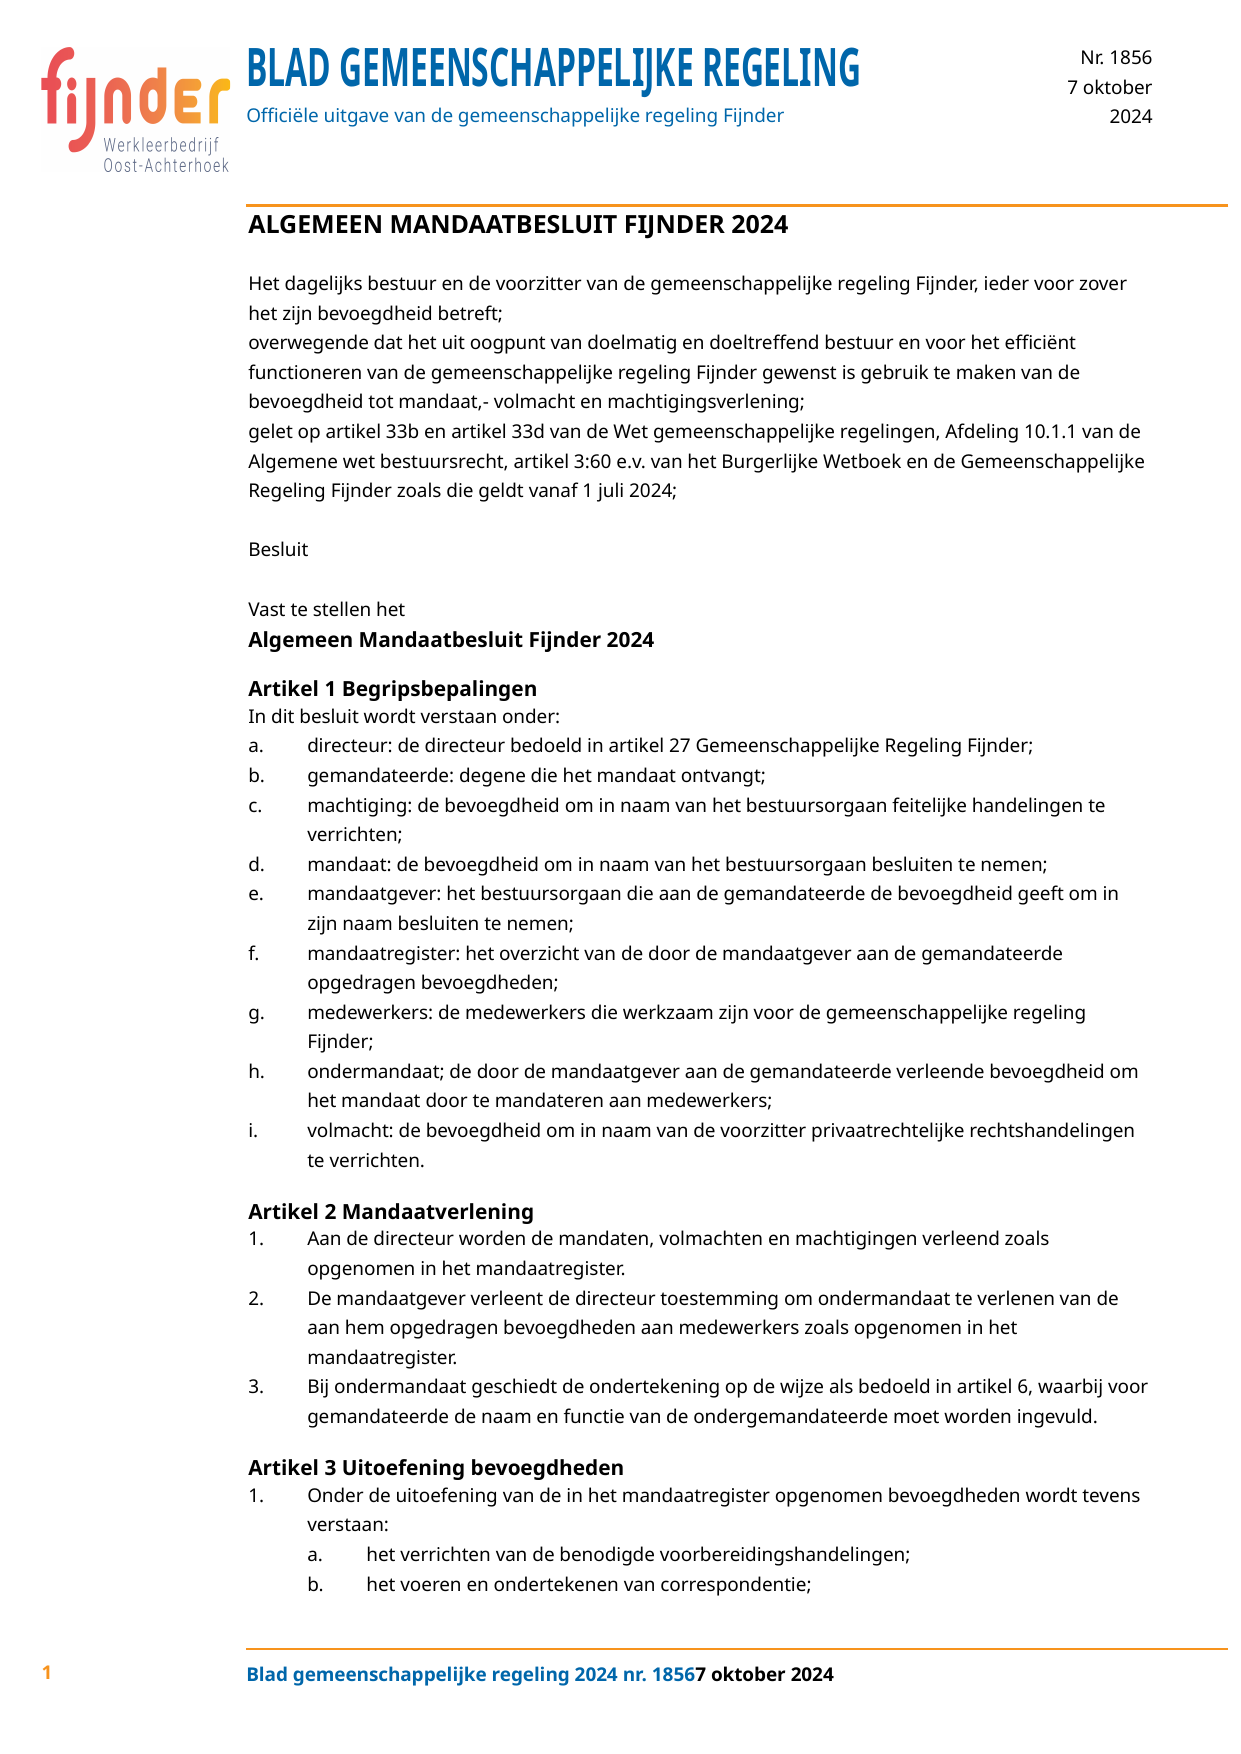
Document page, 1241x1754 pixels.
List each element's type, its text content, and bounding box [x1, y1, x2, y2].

list ondermandaat; de door de mandaatgever aan de gemandateerde verleende bevoegdheid om het mandaat door te mandateren aan medewerkers; [248, 1058, 1152, 1113]
list machtiging: de bevoegdheid om in naam van het bestuursorgaan feitelijke handelingen te verrichten; [248, 792, 1152, 847]
text Artikel 1 Begripsbepalingen [248, 674, 1152, 703]
list gemandateerde: degene die het mandaat ontvangt; [248, 762, 1152, 788]
text Vast te stellen het [248, 596, 1152, 621]
list medewerkers: de medewerkers die werkzaam zijn voor de gemeenschappelijke regeling Fijnder; [248, 999, 1152, 1054]
picture [41, 47, 231, 172]
text overwegende dat het uit oogpunt van doelmatig en doeltreffend bestuur en voor het efficiënt functioneren van de gemeenschappelijke regeling Fijnder gewenst is gebruik te maken van de bevoegdheid tot mandaat,- volmacht en machtigingsverlening; [248, 329, 1152, 414]
list het verrichten van de benodigde voorbereidingshandelingen; [307, 1541, 1152, 1567]
list Aan de directeur worden de mandaten, volmachten en machtigingen verleend zoals opgenomen in het mandaatregister. [248, 1226, 1152, 1281]
list directeur: de directeur bedoeld in artikel 27 Gemeenschappelijke Regeling Fijnder; [248, 733, 1152, 758]
text Artikel 3 Uitoefening bevoegdheden [248, 1453, 1152, 1482]
text Algemeen Mandaatbesluit Fijnder 2024 [248, 625, 1152, 654]
list mandaatregister: het overzicht van de door de mandaatgever aan de gemandateerde opgedragen bevoegdheden; [248, 940, 1152, 995]
text Besluit [248, 537, 1152, 562]
list mandaatgever: het bestuursorgaan die aan de gemandateerde de bevoegdheid geeft om in zijn naam besluiten te nemen; [248, 881, 1152, 936]
text ALGEMEEN MANDAATBESLUIT FIJNDER 2024 [248, 207, 1152, 241]
text Artikel 2 Mandaatverlening [248, 1197, 1152, 1226]
list Bij ondermandaat geschiedt de ondertekening op de wijze als bedoeld in artikel 6, waarbij voor gemandateerde de naam en functie van de ondergemandateerde moet worden ingevuld. [248, 1373, 1152, 1429]
text In dit besluit wordt verstaan onder: [248, 703, 1152, 729]
text gelet op artikel 33b en artikel 33d van de Wet gemeenschappelijke regelingen, Afdeling 10.1.1 van de Algemene wet bestuursrecht, artikel 3:60 e.v. van het Burgerlijke Wetboek en de Gemeenschappelijke Regeling Fijnder zoals die geldt vanaf 1 juli 2024; [248, 418, 1152, 503]
list mandaat: de bevoegdheid om in naam van het bestuursorgaan besluiten te nemen; [248, 851, 1152, 877]
list Onder de uitoefening van de in het mandaatregister opgenomen bevoegdheden wordt tevens verstaan: [248, 1482, 1152, 1537]
list De mandaatgever verleent de directeur toestemming om ondermandaat te verlenen van de aan hem opgedragen bevoegdheden aan medewerkers zoals opgenomen in het mandaatregister. [248, 1285, 1152, 1370]
list het voeren en ondertekenen van correspondentie; [307, 1571, 1152, 1596]
list volmacht: de bevoegdheid om in naam van de voorzitter privaatrechtelijke rechtshandelingen te verrichten. [248, 1117, 1152, 1172]
text Het dagelijks bestuur en de voorzitter van de gemeenschappelijke regeling Fijnder, ieder voor zover het zijn bevoegdheid betreft; [248, 270, 1152, 326]
